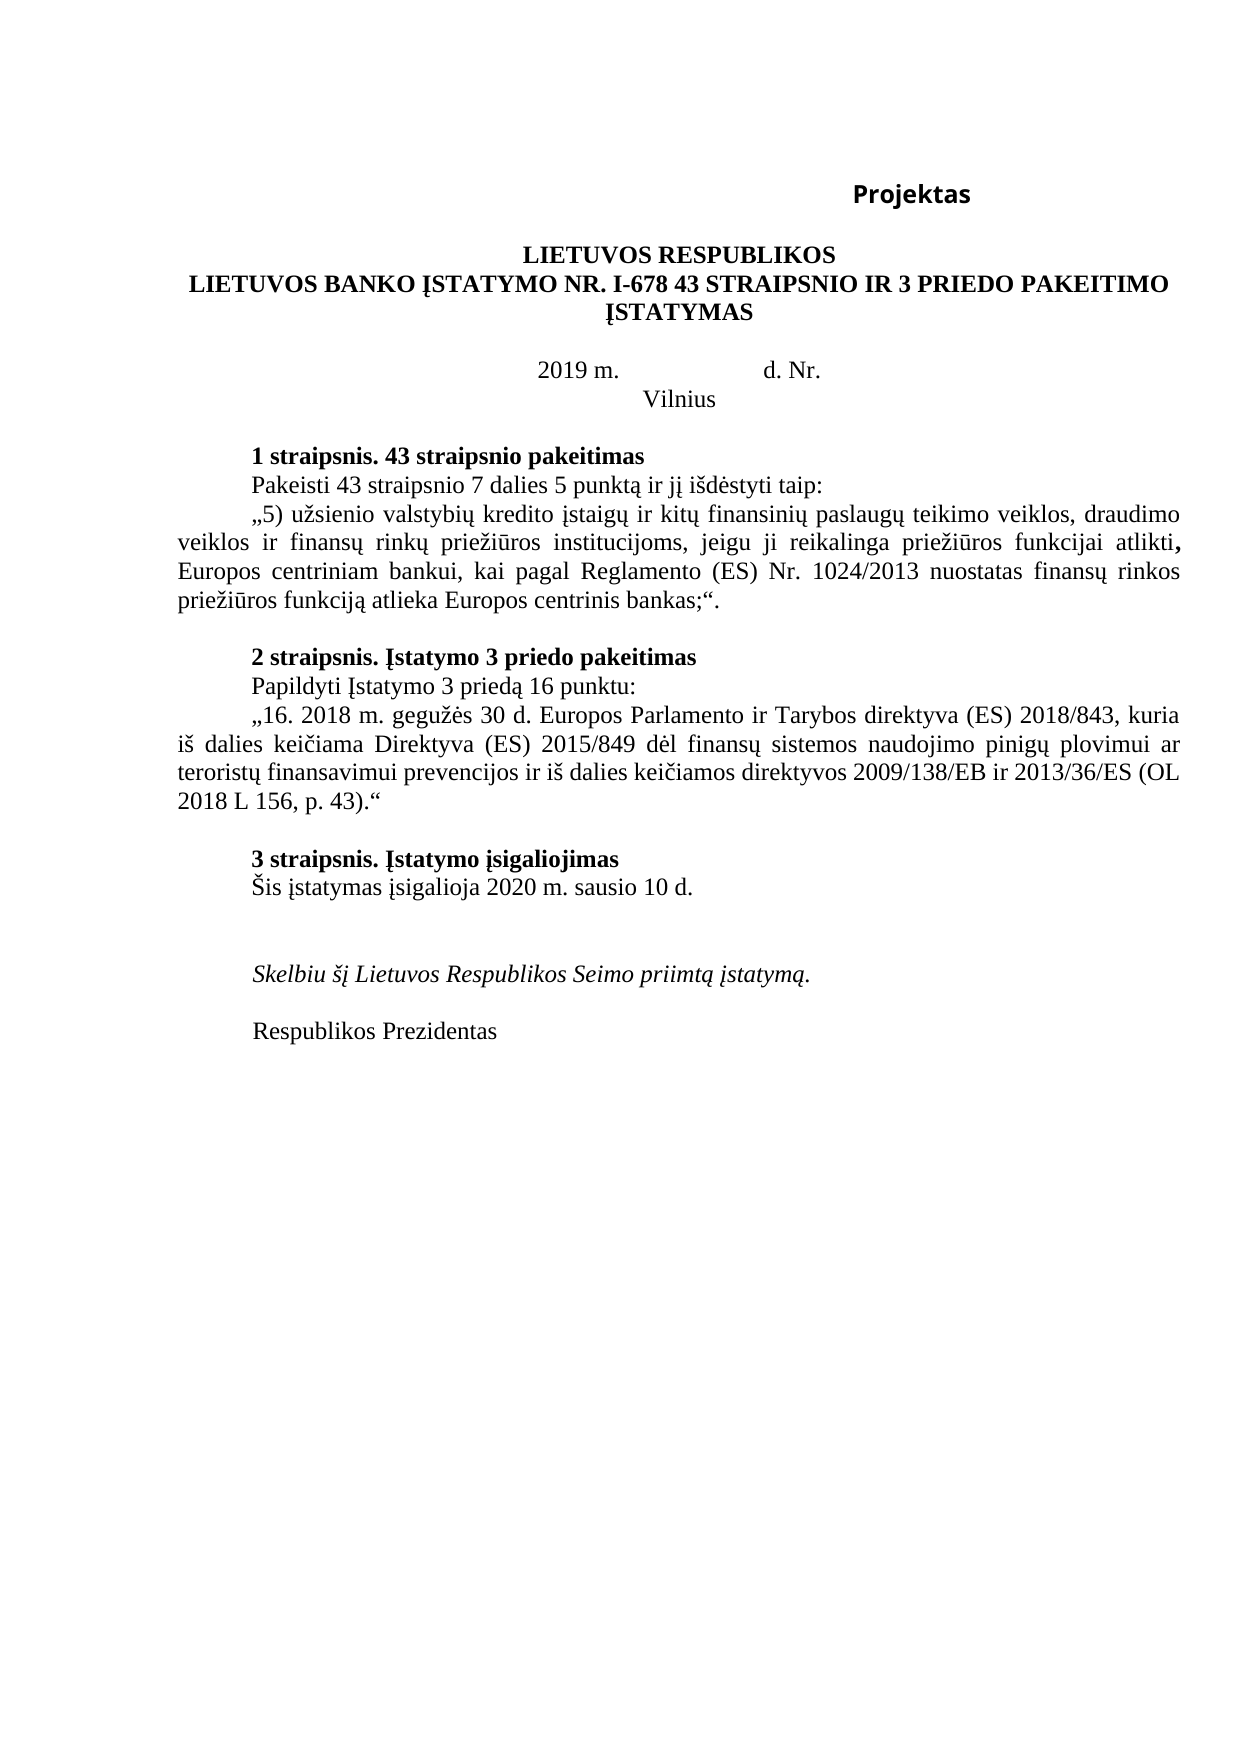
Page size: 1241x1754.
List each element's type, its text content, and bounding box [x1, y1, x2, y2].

text 2 straipsnis. Įstatymo 3 priedo pakeitimas [177, 642, 1181, 671]
text Skelbiu šį Lietuvos Respublikos Seimo priimtą įstatymą. [177, 959, 1181, 987]
text „16. 2018 m. gegužės 30 d. Europos Parlamento ir Tarybos direktyva (ES) 2018/843, kuria iš dalies keičiama Direktyva (ES) 2015/849 dėl finansų sistemos naudojimo pinigų plovimui ar teroristų finansavimui prevencijos ir iš dalies keičiamos direktyvos 2009/138/EB ir 2013/36/ES (OL 2018 L 156, p. 43).“ [177, 700, 1181, 815]
text LIETUVOS RESPUBLIKOS [177, 240, 1181, 269]
text Vilnius [177, 384, 1181, 412]
text Respublikos Prezidentas [177, 1016, 1181, 1045]
text 3 straipsnis. Įstatymo įsigaliojimas [177, 844, 1181, 872]
text „5) užsienio valstybių kredito įstaigų ir kitų finansinių paslaugų teikimo veiklos, draudimo veiklos ir finansų rinkų priežiūros institucijoms, jeigu ji reikalinga priežiūros funkcijai atlikti, Europos centriniam bankui, kai pagal Reglamento (ES) Nr. 1024/2013 nuostatas finansų rinkos priežiūros funkciją atlieka Europos centrinis bankas;“. [177, 499, 1181, 614]
text 1 straipsnis. 43 straipsnio pakeitimas [177, 441, 1181, 470]
text ĮSTATYMAS [177, 297, 1181, 326]
text LIETUVOS BANKO ĮSTATYMO NR. I-678 43 STRAIPSNIO IR 3 PRIEDO PAKEITIMO [177, 269, 1181, 297]
text Papildyti Įstatymo 3 priedą 16 punktu: [177, 671, 1181, 700]
text Šis įstatymas įsigalioja 2020 m. sausio 10 d. [177, 872, 1181, 901]
text 2019 m. d. Nr. [177, 355, 1181, 384]
text Projektas [717, 177, 1181, 211]
text Pakeisti 43 straipsnio 7 dalies 5 punktą ir jį išdėstyti taip: [177, 470, 1181, 499]
